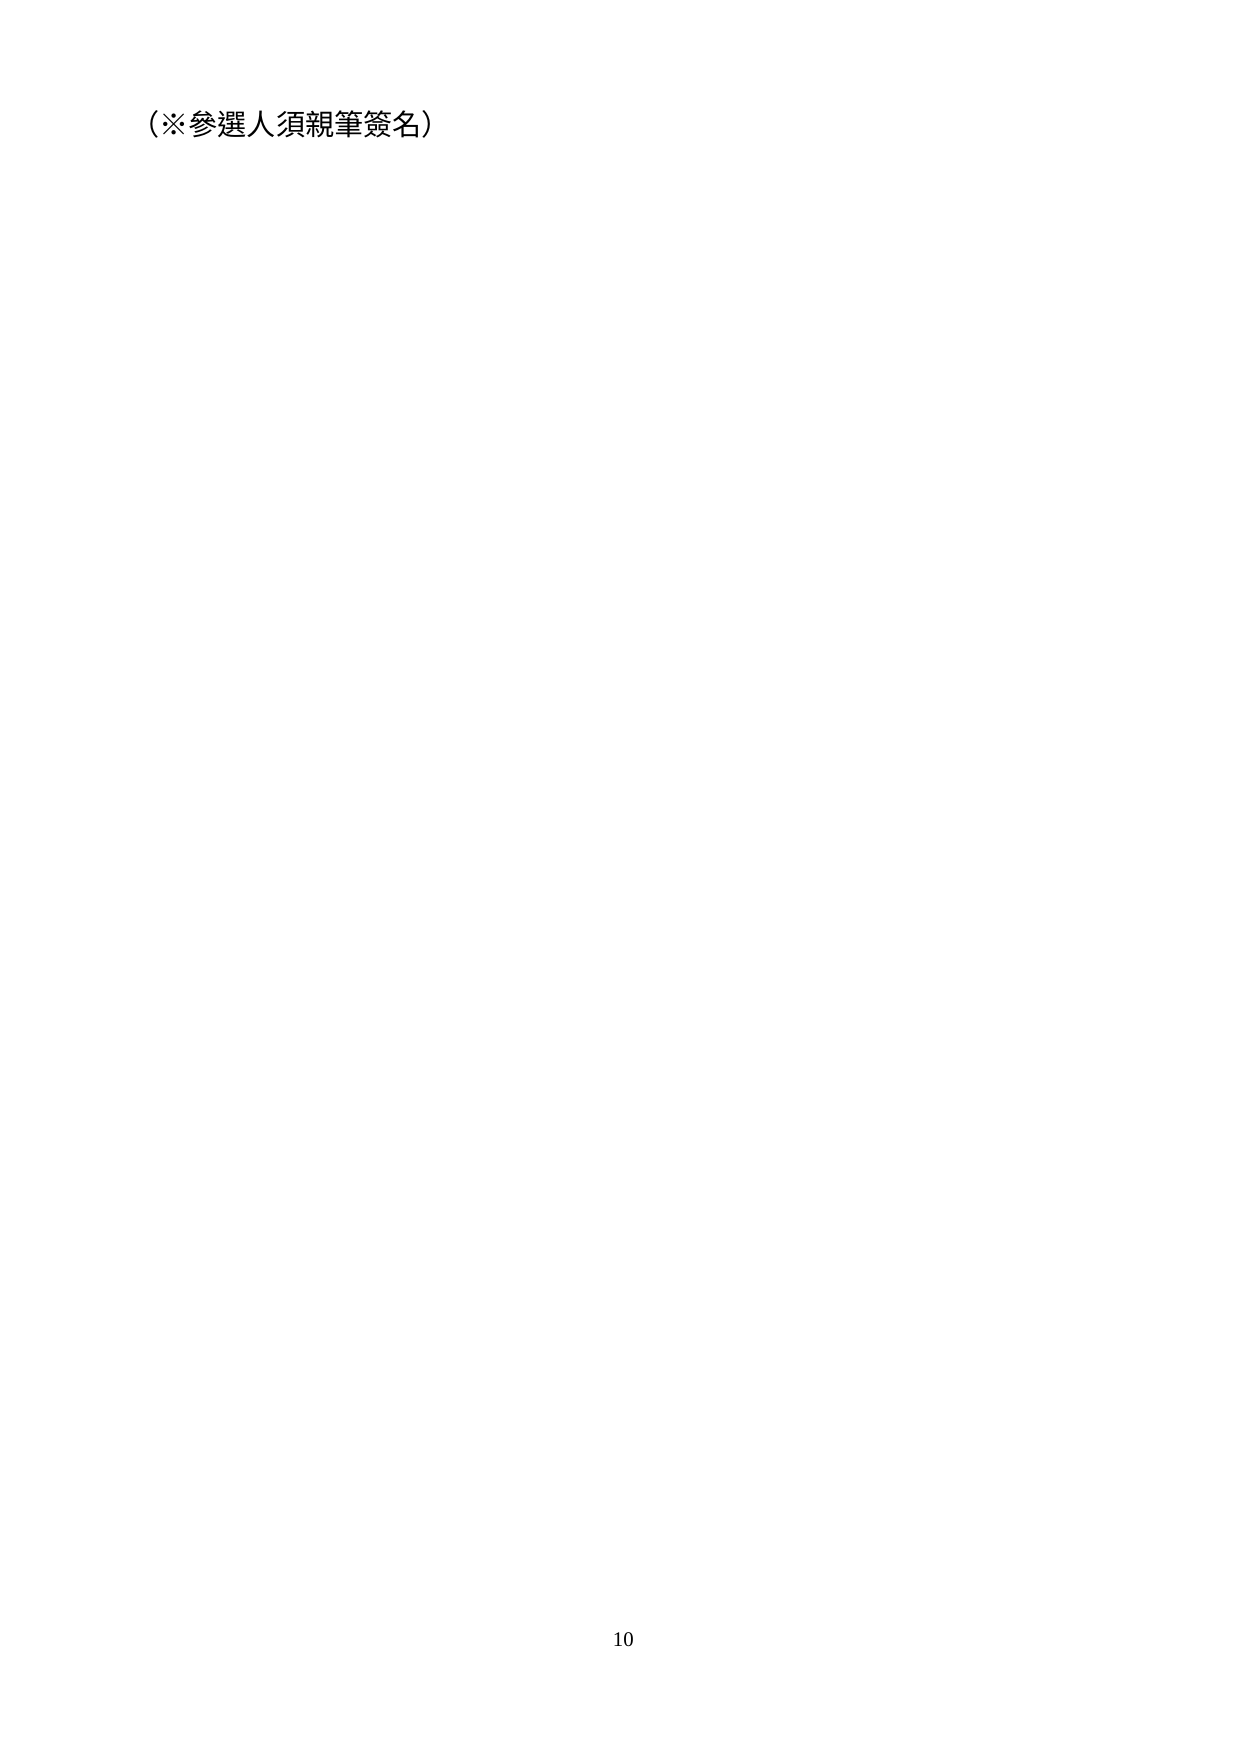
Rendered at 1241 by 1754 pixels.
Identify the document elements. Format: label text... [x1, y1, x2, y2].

text （※參選人須親筆簽名） [130, 88, 1116, 158]
